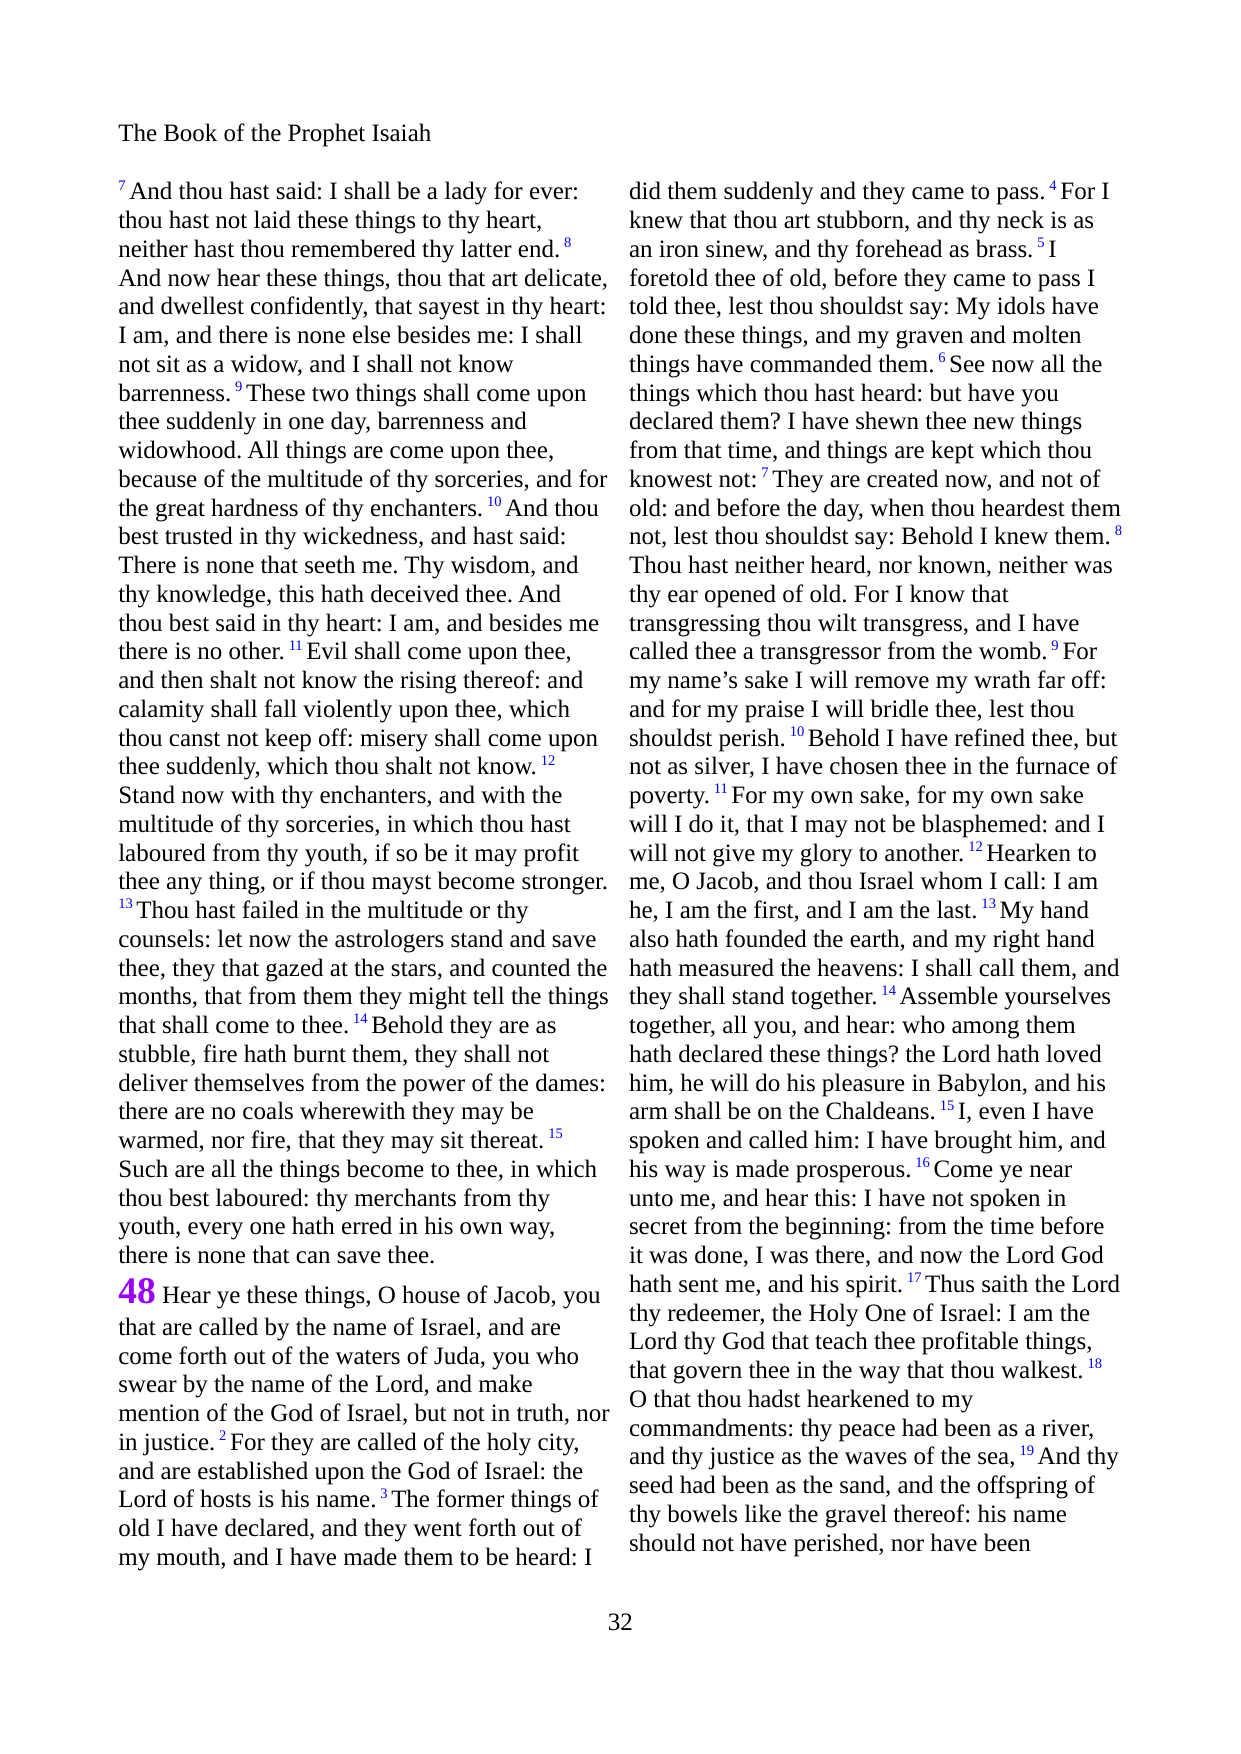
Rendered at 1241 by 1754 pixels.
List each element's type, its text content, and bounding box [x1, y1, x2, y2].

text did them suddenly and they came to pass. 4 For I knew that thou art stubborn, and thy neck is as an iron sinew, and thy forehead as brass. 5 I foretold thee of old, before they came to pass I told thee, lest thou shouldst say: My idols have done these things, and my graven and molten things have commanded them. 6 See now all the things which thou hast heard: but have you declared them? I have shewn thee new things from that time, and things are kept which thou knowest not: 7 They are created now, and not of old: and before the day, when thou heardest them not, lest thou shouldst say: Behold I knew them. 8 Thou hast neither heard, nor known, neither was thy ear opened of old. For I know that transgressing thou wilt transgress, and I have called thee a transgressor from the womb. 9 For my name’s sake I will remove my wrath far off: and for my praise I will bridle thee, lest thou shouldst perish. 10 Behold I have refined thee, but not as silver, I have chosen thee in the furnace of poverty. 11 For my own sake, for my own sake will I do it, that I may not be blasphemed: and I will not give my glory to another. 12 Hearken to me, O Jacob, and thou Israel whom I call: I am he, I am the first, and I am the last. 13 My hand also hath founded the earth, and my right hand hath measured the heavens: I shall call them, and they shall stand together. 14 Assemble yourselves together, all you, and hear: who among them hath declared these things? the Lord hath loved him, he will do his pleasure in Babylon, and his arm shall be on the Chaldeans. 15 I, even I have spoken and called him: I have brought him, and his way is made prosperous. 16 Come ye near unto me, and hear this: I have not spoken in secret from the beginning: from the time before it was done, I was there, and now the Lord God hath sent me, and his spirit. 17 Thus saith the Lord thy redeemer, the Holy One of Israel: I am the Lord thy God that teach thee profitable things, that govern thee in the way that thou walkest. 18 O that thou hadst hearkened to my commandments: thy peace had been as a river, and thy justice as the waves of the sea, 19 And thy seed had been as the sand, and the offspring of thy bowels like the gravel thereof: his name should not have perished, nor have been [629, 176, 1122, 1556]
text 7 And thou hast said: I shall be a lady for ever: thou hast not laid these things to thy heart, neither hast thou remembered thy latter end. 8 And now hear these things, thou that art delicate, and dwellest confidently, that sayest in thy heart: I am, and there is none else besides me: I shall not sit as a widow, and I shall not know barrenness. 9 These two things shall come upon thee suddenly in one day, barrenness and widowhood. All things are come upon thee, because of the multitude of thy sorceries, and for the great hardness of thy enchanters. 10 And thou best trusted in thy wickedness, and hast said: There is none that seeth me. Thy wisdom, and thy knowledge, this hath deceived thee. And thou best said in thy heart: I am, and besides me there is no other. 11 Evil shall come upon thee, and then shalt not know the rising thereof: and calamity shall fall violently upon thee, which thou canst not keep off: misery shall come upon thee suddenly, which thou shalt not know. 12 Stand now with thy enchanters, and with the multitude of thy sorceries, in which thou hast laboured from thy youth, if so be it may profit thee any thing, or if thou mayst become stronger. 13 Thou hast failed in the multitude or thy counsels: let now the astrologers stand and save thee, they that gazed at the stars, and counted the months, that from them they might tell the things that shall come to thee. 14 Behold they are as stubble, fire hath burnt them, they shall not deliver themselves from the power of the dames: there are no coals wherewith they may be warmed, nor fire, that they may sit thereat. 15 Such are all the things become to thee, in which thou best laboured: thy merchants from thy youth, every one hath erred in his own way, there is none that can save thee. [118, 176, 611, 1269]
text 48 Hear ye these things, O house of Jacob, you that are called by the name of Israel, and are come forth out of the waters of Juda, you who swear by the name of the Lord, and make mention of the God of Israel, but not in truth, nor in justice. 2 For they are called of the holy city, and are established upon the God of Israel: the Lord of hosts is his name. 3 The former things of old I have declared, and they went forth out of my mouth, and I have made them to be heard: I [118, 1269, 611, 1571]
